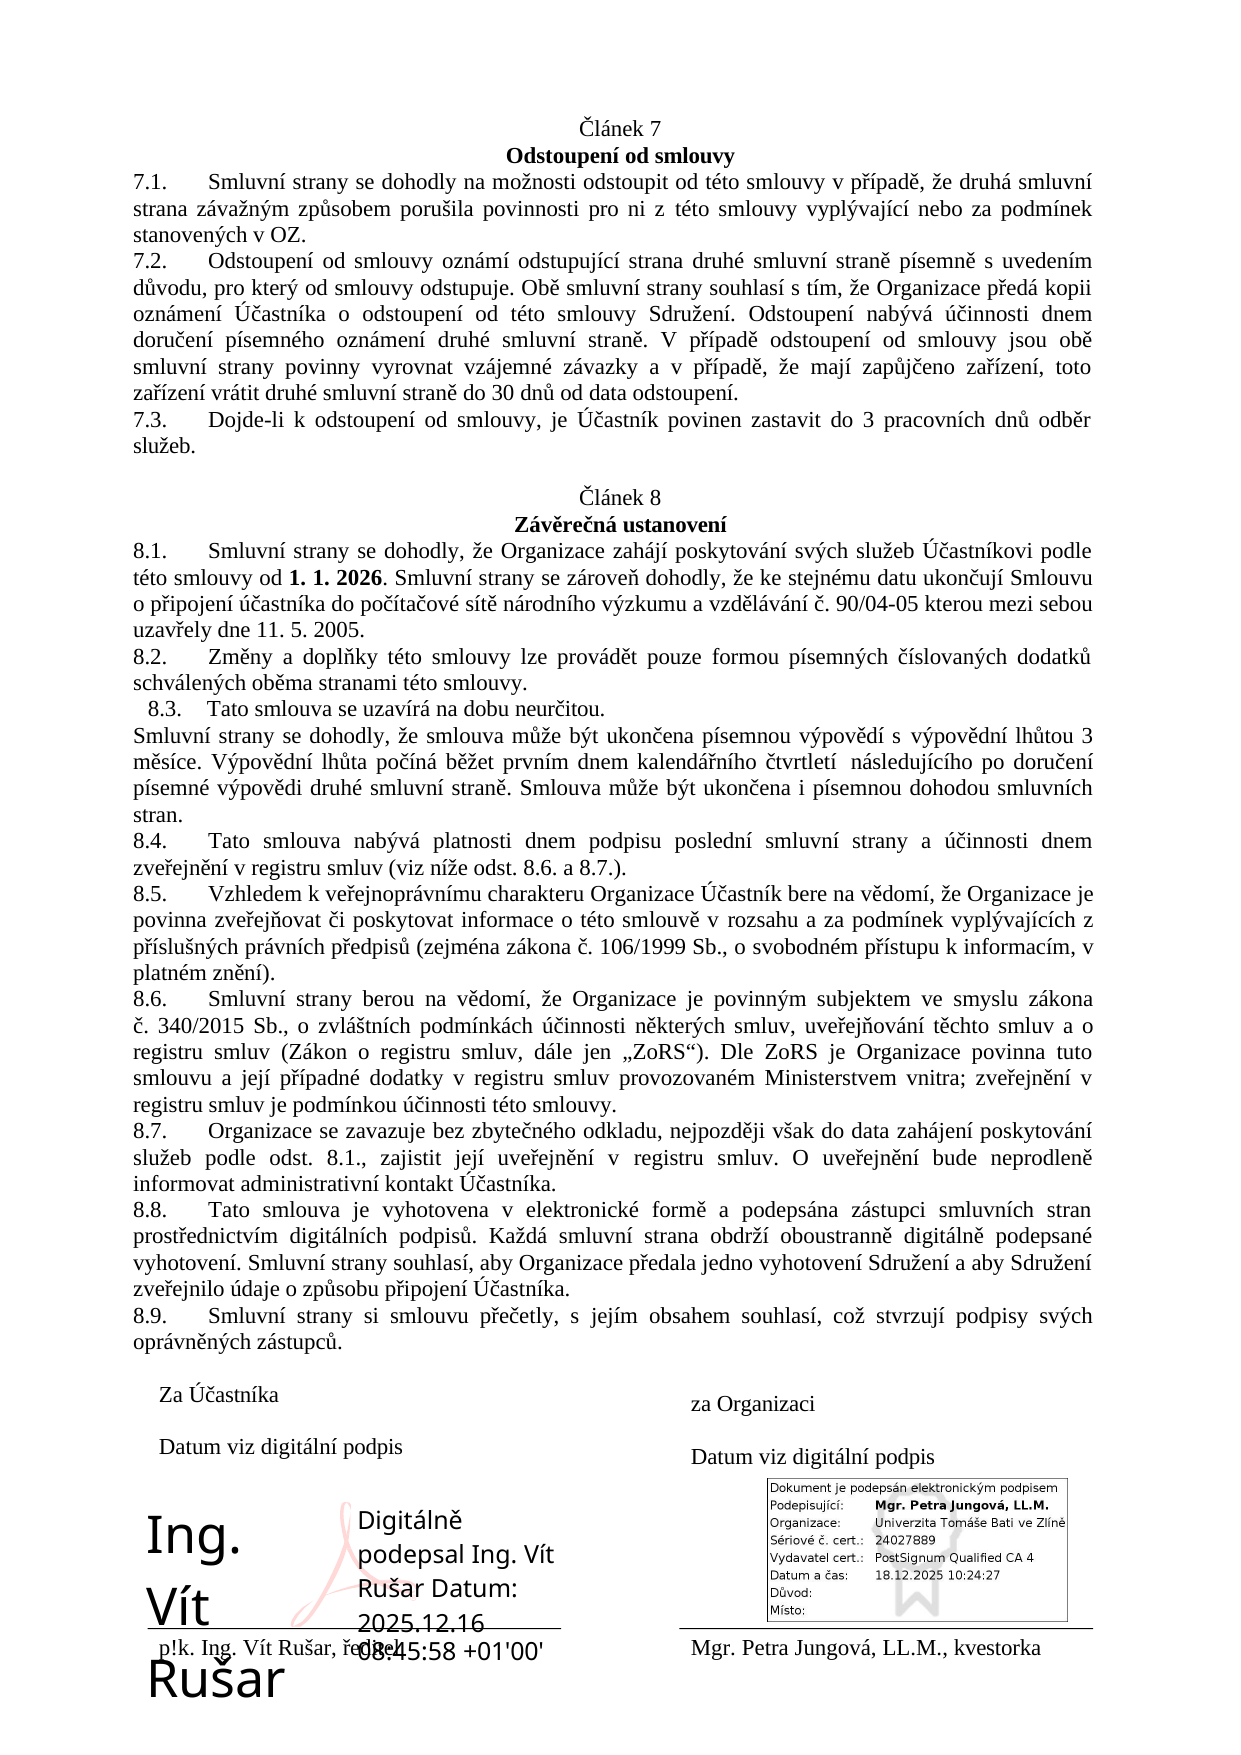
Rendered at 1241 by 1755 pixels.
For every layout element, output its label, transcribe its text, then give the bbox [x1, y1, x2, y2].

text Smluvní strany se dohodly, že smlouva může být ukončena písemnou výpovědí s výpovědní lhůtou 3 měsíce. Výpovědní lhůta počíná běžet prvním dnem kalendářního čtvrtletí následujícího po doručení písemné výpovědi druhé smluvní straně. Smlouva může být ukončena i písemnou dohodou smluvních stran. [133, 722, 1093, 827]
list Organizace se zavazuje bez zbytečného odkladu, nejpozději však do data zahájení poskytování služeb podle odst. 8.1., zajistit její uveřejnění v registru smluv. O uveřejnění bude neprodleně informovat administrativní kontakt Účastníka. [133, 1117, 1093, 1196]
text za Organizaci [691, 1390, 1108, 1416]
subtitle Odstoupení od smlouvy [133, 142, 1108, 168]
list Tato smlouva se uzavírá na dobu neurčitou. [148, 696, 1108, 722]
text Datum viz digitální podpis [691, 1443, 1108, 1469]
list Smluvní strany si smlouvu přečetly, s jejím obsahem souhlasí, což stvrzují podpisy svých oprávněných zástupců. [133, 1302, 1093, 1354]
list Dojde-li k odstoupení od smlouvy, je Účastník povinen zastavit do 3 pracovních dnů odběr služeb. [133, 406, 1093, 458]
subtitle Závěrečná ustanovení [133, 511, 1108, 537]
list Odstoupení od smlouvy oznámí odstupující strana druhé smluvní straně písemně s uvedením důvodu, pro který od smlouvy odstupuje. Obě smluvní strany souhlasí s tím, že Organizace předá kopii oznámení Účastníka o odstoupení od této smlouvy Sdružení. Odstoupení nabývá účinnosti dnem doručení písemného oznámení druhé smluvní straně. V případě odstoupení od smlouvy jsou obě smluvní strany povinny vyrovnat vzájemné závazky a v případě, že mají zapůjčeno zařízení, toto zařízení vrátit druhé smluvní straně do 30 dnů od data odstoupení. [133, 247, 1094, 406]
list Smluvní strany se dohodly, že Organizace zahájí poskytování svých služeb Účastníkovi podle této smlouvy od 1. 1. 2026. Smluvní strany se zároveň dohodly, že ke stejnému datu ukončují Smlouvu o připojení účastníka do počítačové sítě národního výzkumu a vzdělávání č. 90/04-05 kterou mezi sebou uzavřely dne 11. 5. 2005. [133, 537, 1093, 643]
text Datum viz digitální podpis [159, 1433, 408, 1460]
text Článek 8 [133, 484, 1108, 511]
list Tato smlouva je vyhotovena v elektronické formě a podepsána zástupci smluvních stran prostřednictvím digitálních podpisů. Každá smluvní strana obdrží oboustranně digitálně podepsané vyhotovení. Smluvní strany souhlasí, aby Organizace předala jedno vyhotovení Sdružení a aby Sdružení zveřejnilo údaje o způsobu připojení Účastníka. [133, 1196, 1093, 1302]
text Za Účastníka [159, 1381, 408, 1407]
text Článek 7 [133, 115, 1108, 142]
list Tato smlouva nabývá platnosti dnem podpisu poslední smluvní strany a účinnosti dnem zveřejnění v registru smluv (viz níže odst. 8.6. a 8.7.). [133, 827, 1093, 880]
list Změny a doplňky této smlouvy lze provádět pouze formou písemných číslovaných dodatků schválených oběma stranami této smlouvy. [133, 643, 1093, 696]
list Smluvní strany berou na vědomí, že Organizace je povinným subjektem ve smyslu zákona č. 340/2015 Sb., o zvláštních podmínkách účinnosti některých smluv, uveřejňování těchto smluv a o registru smluv (Zákon o registru smluv, dále jen „ZoRS“). Dle ZoRS je Organizace povinna tuto smlouvu a její případné dodatky v registru smluv provozovaném Ministerstvem vnitra; zveřejnění v registru smluv je podmínkou účinnosti této smlouvy. [133, 985, 1093, 1117]
text p!k. Ing. Vít Rušar, ředitel Mgr. Petra Jungová, LL.M., kvestorka [159, 1634, 1108, 1660]
list Vzhledem k veřejnoprávnímu charakteru Organizace Účastník bere na vědomí, že Organizace je povinna zveřejňovat či poskytovat informace o této smlouvě v rozsahu a za podmínek vyplývajících z příslušných právních předpisů (zejména zákona č. 106/1999 Sb., o svobodném přístupu k informacím, v platném znění). [133, 880, 1094, 985]
list Smluvní strany se dohodly na možnosti odstoupit od této smlouvy v případě, že druhá smluvní strana závažným způsobem porušila povinnosti pro ni z této smlouvy vyplývající nebo za podmínek stanovených v OZ. [133, 168, 1093, 247]
